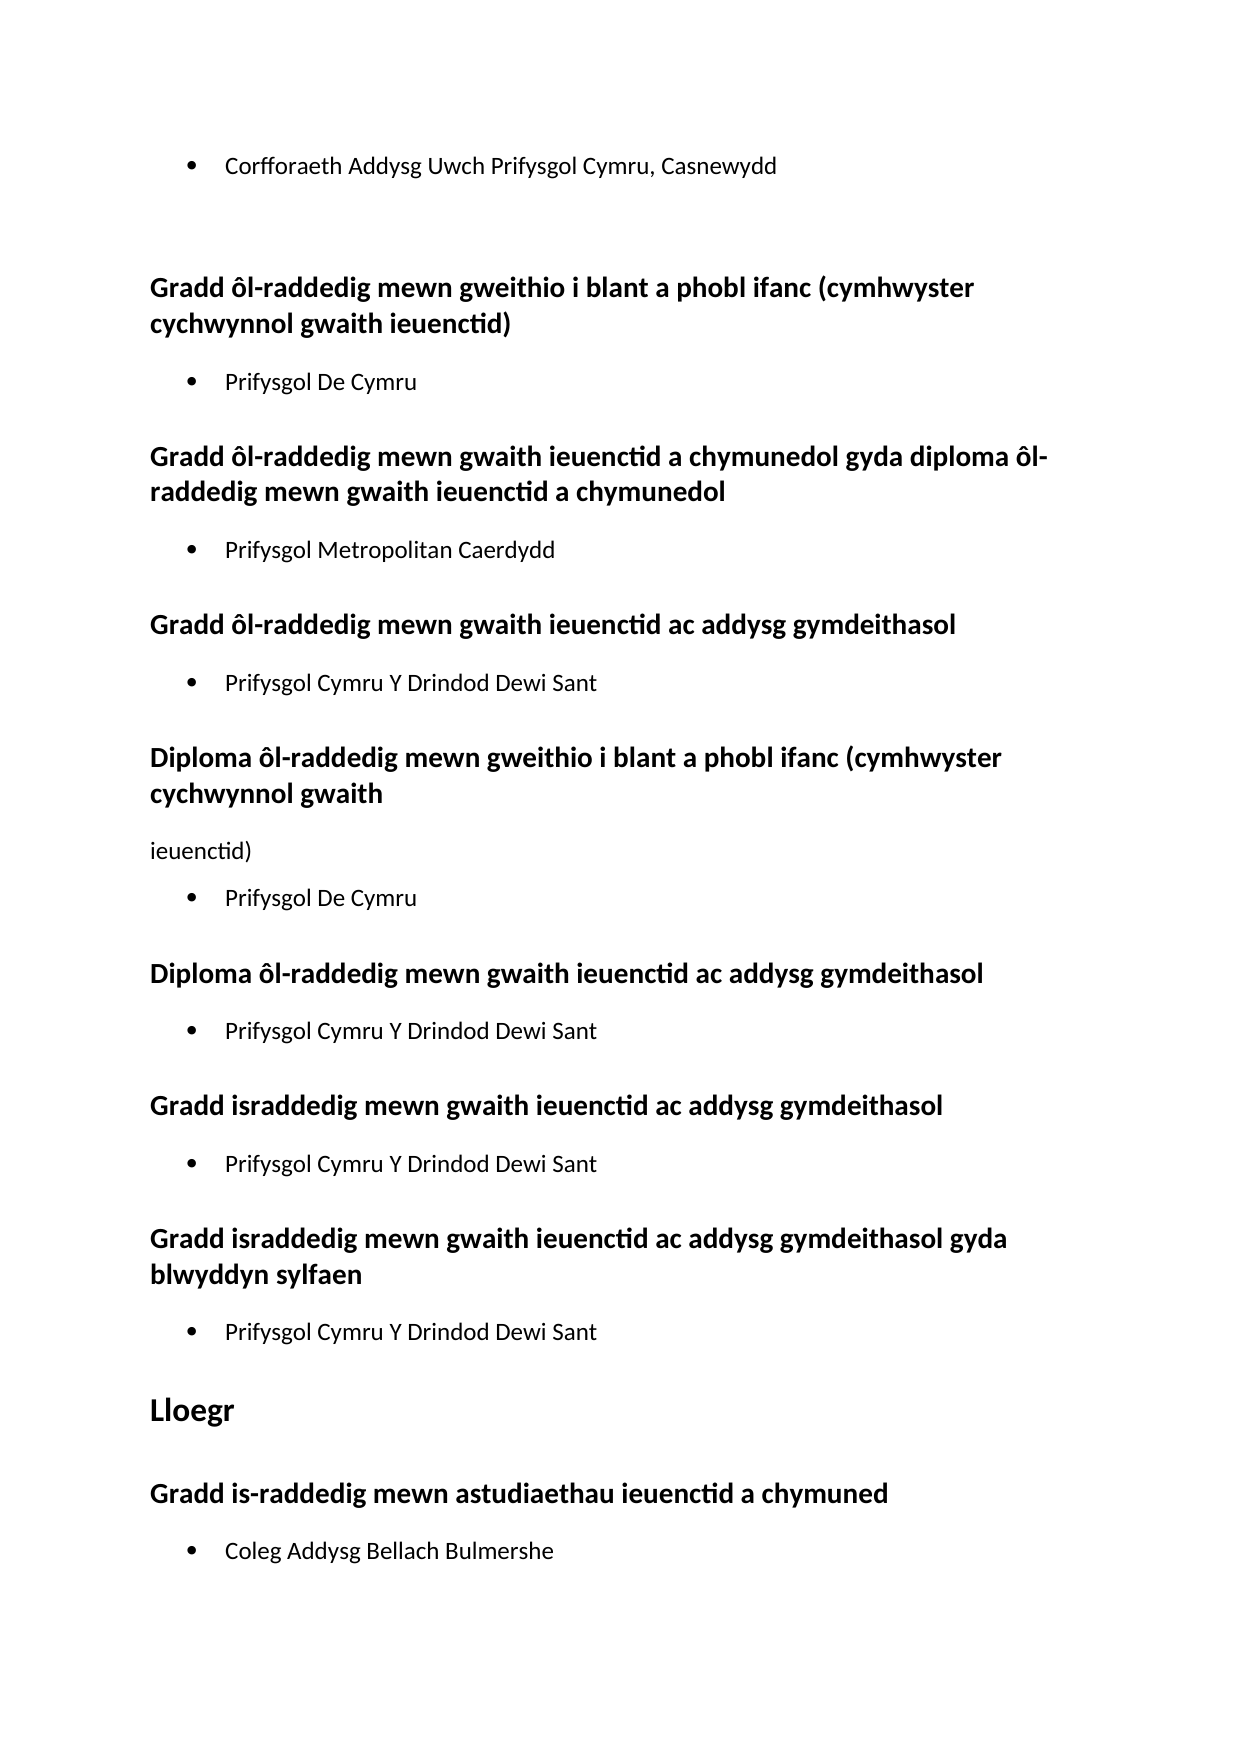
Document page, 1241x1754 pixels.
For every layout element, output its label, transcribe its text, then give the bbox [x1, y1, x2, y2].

subtitle Lloegr [150, 1389, 1090, 1429]
list Prifysgol De Cymru [187, 882, 1090, 913]
text ieuenctid) [150, 835, 1090, 866]
list Coleg Addysg Bellach Bulmershe [187, 1535, 1090, 1566]
subtitle Diploma ôl-raddedig mewn gwaith ieuenctid ac addysg gymdeithasol [150, 955, 1090, 990]
list Corfforaeth Addysg Uwch Prifysgol Cymru, Casnewydd [187, 150, 1090, 181]
subtitle Gradd is-raddedig mewn astudiaethau ieuenctid a chymuned [150, 1475, 1090, 1510]
subtitle Gradd israddedig mewn gwaith ieuenctid ac addysg gymdeithasol gyda blwyddyn sylfaen [150, 1220, 1090, 1292]
subtitle Gradd ôl-raddedig mewn gwaith ieuenctid a chymunedol gyda diploma ôl-raddedig mewn gwaith ieuenctid a chymunedol [150, 438, 1090, 509]
list Prifysgol Cymru Y Drindod Dewi Sant [187, 667, 1090, 697]
subtitle Gradd ôl-raddedig mewn gweithio i blant a phobl ifanc (cymhwyster cychwynnol gwaith ieuenctid) [150, 269, 1090, 341]
subtitle Gradd israddedig mewn gwaith ieuenctid ac addysg gymdeithasol [150, 1087, 1090, 1123]
subtitle Diploma ôl-raddedig mewn gweithio i blant a phobl ifanc (cymhwyster cychwynnol gwaith [150, 739, 1090, 810]
list Prifysgol Cymru Y Drindod Dewi Sant [187, 1148, 1090, 1179]
list Prifysgol Cymru Y Drindod Dewi Sant [187, 1317, 1090, 1347]
subtitle Gradd ôl-raddedig mewn gwaith ieuenctid ac addysg gymdeithasol [150, 606, 1090, 642]
list Prifysgol De Cymru [187, 366, 1090, 396]
list Prifysgol Cymru Y Drindod Dewi Sant [187, 1015, 1090, 1046]
list Prifysgol Metropolitan Caerdydd [187, 534, 1090, 564]
